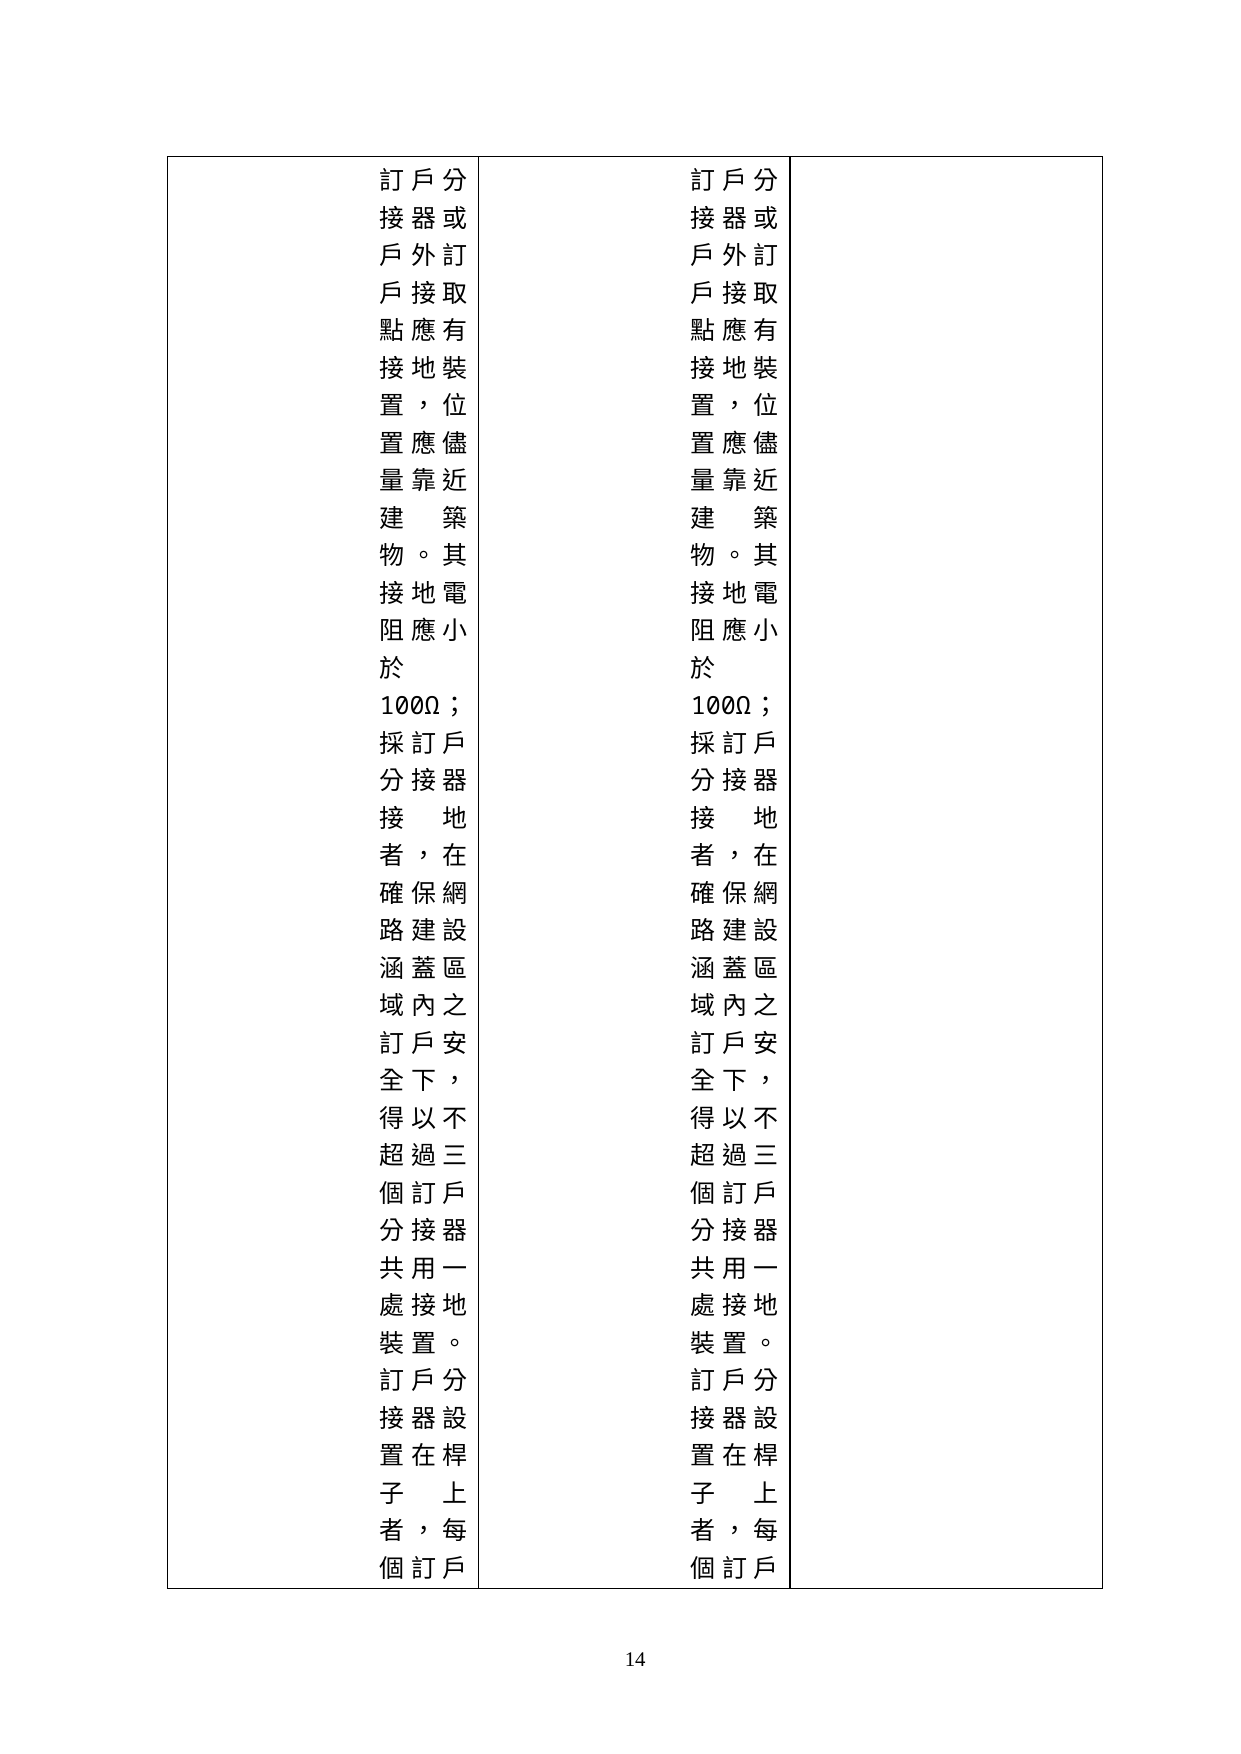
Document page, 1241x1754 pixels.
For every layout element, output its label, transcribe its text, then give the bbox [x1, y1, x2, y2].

table_cell 訂戶分接器或戶外訂戶接取點應有接地裝置，位置應儘量靠近建築物。其接地電阻應小於100Ω；採訂戶分接器接地者，在確保網路建設涵蓋區域內之訂戶安全下，得以不超過三個訂戶分接器共用一處接地裝置。訂戶分接器設置在桿子上者，每個訂戶 [168, 157, 478, 1588]
table_cell [791, 157, 1102, 1588]
table_cell 訂戶分接器或戶外訂戶接取點應有接地裝置，位置應儘量靠近建築物。其接地電阻應小於100Ω；採訂戶分接器接地者，在確保網路建設涵蓋區域內之訂戶安全下，得以不超過三個訂戶分接器共用一處接地裝置。訂戶分接器設置在桿子上者，每個訂戶 [479, 157, 789, 1588]
